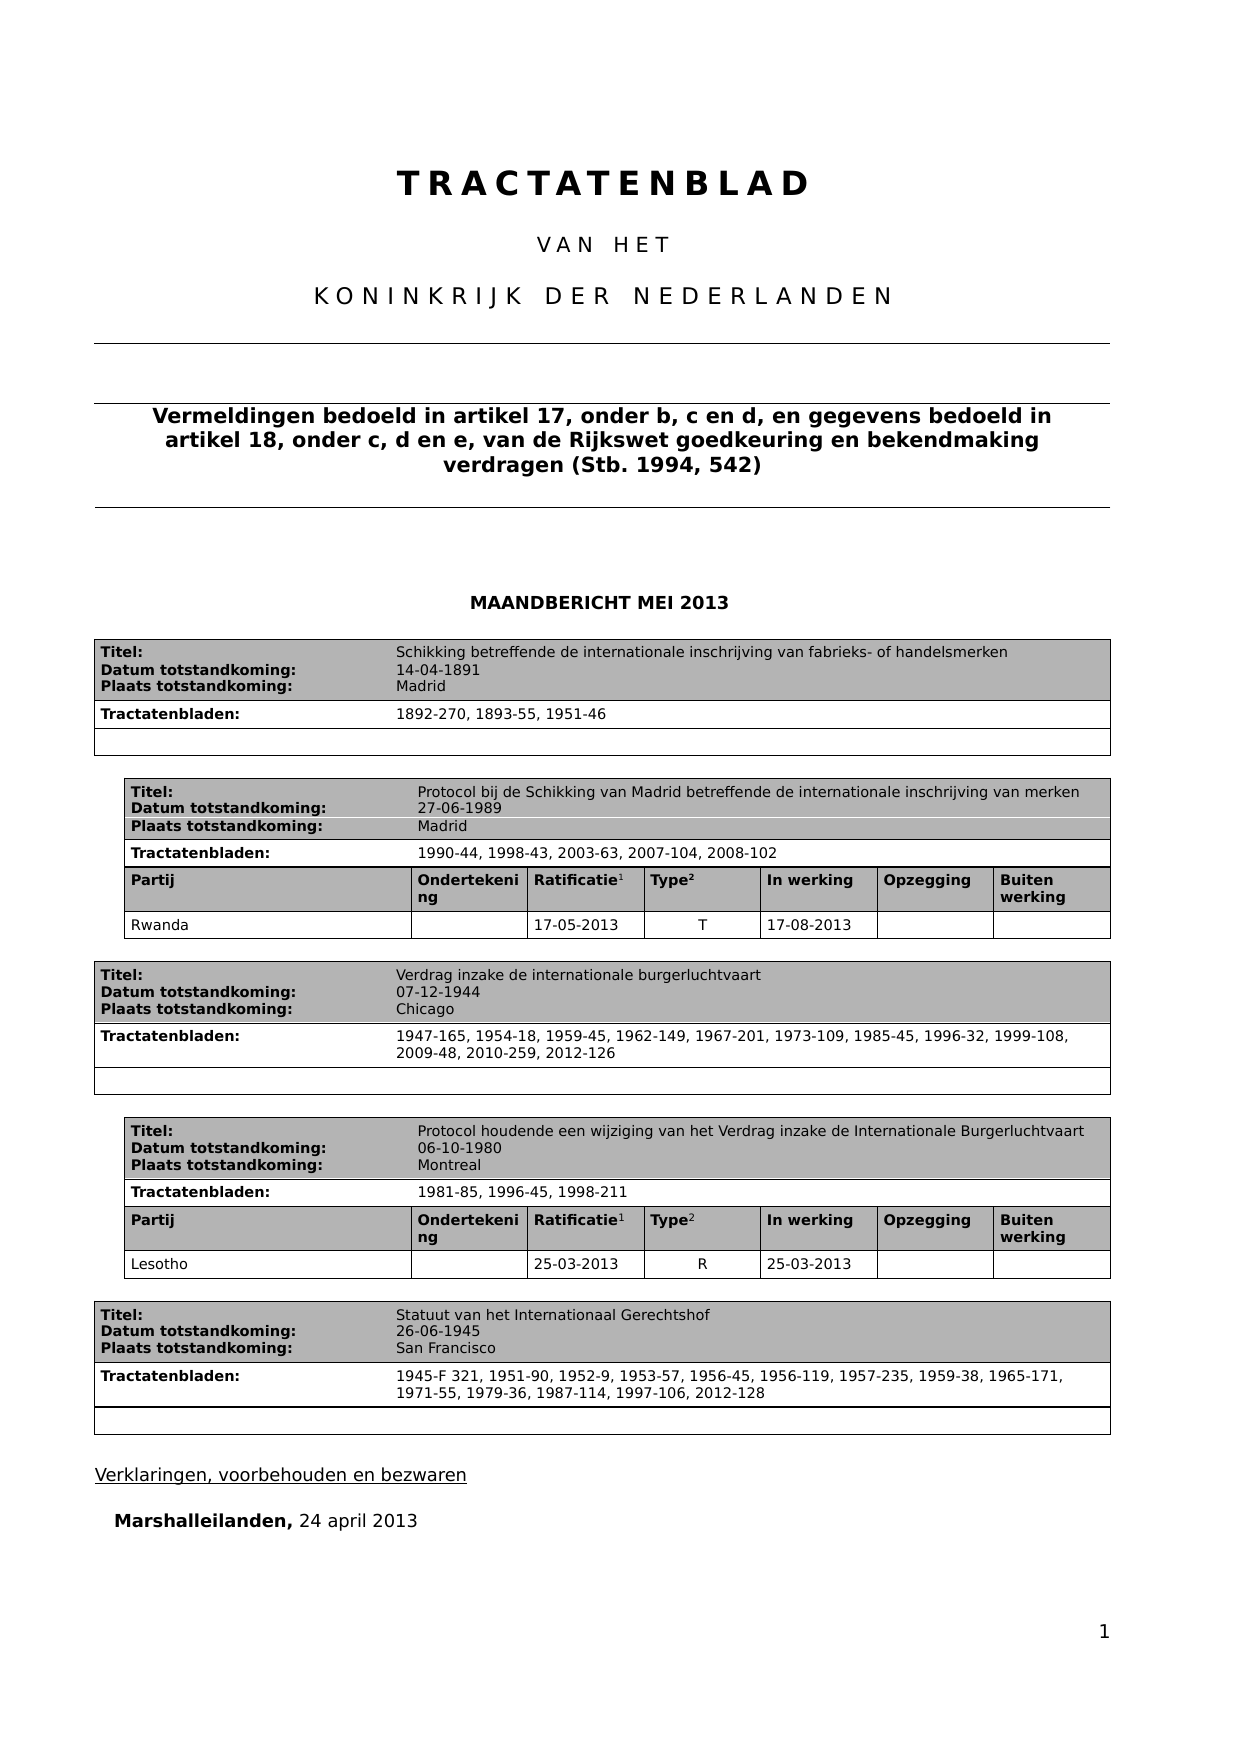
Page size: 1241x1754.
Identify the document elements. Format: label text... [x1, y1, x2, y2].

table_cell Montreal [411, 1157, 1110, 1178]
table_cell [95, 1068, 1110, 1094]
table_cell Type [645, 868, 760, 911]
table_cell Partij [125, 1207, 411, 1250]
table_cell Datum totstandkoming: [125, 1140, 411, 1157]
table_cell 1947-165, 1954-18, 1959-45, 1962-149, 1967-201, 1973-109, 1985-45, 1996-32, 1999-108, 2009-48, 2010-259, 2012-126 [390, 1024, 1110, 1067]
table_header Titel: [95, 1302, 390, 1323]
table_cell Plaats totstandkoming: [95, 1340, 390, 1362]
table_cell [95, 729, 1110, 755]
table_cell San Francisco [390, 1340, 1110, 1362]
table_cell 1945-F 321, 1951-90, 1952-9, 1953-57, 1956-45, 1956-119, 1957-235, 1959-38, 1965-171, 1971-55, 1979-36, 1987-114, 1997-106, 2012-128 [390, 1363, 1110, 1406]
table_cell [412, 912, 527, 938]
table_header Verdrag inzake de internationale burgerluchtvaart [390, 962, 1110, 984]
table_cell Plaats totstandkoming: [95, 678, 390, 700]
table_cell 1892-270, 1893-55, 1951-46 [390, 701, 1110, 727]
table_cell Tractatenbladen: [95, 701, 390, 727]
table_header Protocol bij de Schikking van Madrid betreffende de internationale inschrijving van merken [411, 779, 1110, 800]
table_cell Ratificatie [528, 868, 644, 911]
table_cell Plaats totstandkoming: [125, 1157, 411, 1178]
text TRACTATENBLAD [94, 164, 1110, 203]
table_cell [994, 1251, 1110, 1278]
table_cell Madrid [390, 678, 1110, 700]
table_cell [878, 1251, 993, 1278]
table_cell R [645, 1251, 760, 1278]
table_cell Datum totstandkoming: [125, 800, 411, 817]
table_cell In werking [761, 868, 877, 911]
table_header Titel: [95, 962, 390, 984]
table_cell 17-05-2013 [528, 912, 644, 938]
table_cell 17-08-2013 [761, 912, 877, 938]
table_cell In werking [761, 1207, 877, 1250]
table_cell Ratificatie1 [528, 1207, 644, 1250]
table_cell Datum totstandkoming: [95, 1323, 390, 1340]
table_cell Tractatenbladen: [95, 1363, 390, 1406]
table_header Schikking betreffende de internationale inschrijving van fabrieks- of handelsmerken [390, 640, 1110, 661]
table_cell Opzegging [878, 1207, 993, 1250]
table_cell Tractatenbladen: [125, 840, 411, 866]
table_header Titel: [125, 1118, 411, 1140]
table_cell 27-06-1989 [411, 800, 1110, 817]
table_cell [994, 912, 1110, 938]
table_cell Opzegging [878, 868, 993, 911]
table_cell 25-03-2013 [528, 1251, 644, 1278]
table_header Statuut van het Internationaal Gerechtshof [390, 1302, 1110, 1323]
table_cell [878, 912, 993, 938]
table_header Protocol houdende een wijziging van het Verdrag inzake de Internationale Burgerluchtvaart [411, 1118, 1110, 1140]
table_cell Madrid [411, 818, 1110, 839]
table_cell Buiten werking [994, 1207, 1110, 1250]
table_cell [95, 1408, 1110, 1434]
table_cell [412, 1251, 527, 1278]
text Marshalleilanden, 24 april 2013 [94, 1511, 1110, 1531]
table_cell Rwanda [125, 912, 411, 938]
table_cell 1981-85, 1996-45, 1998-211 [411, 1180, 1110, 1206]
text KONINKRIJK DER NEDERLANDEN [94, 283, 1110, 310]
subtitle Verklaringen, voorbehouden en bezwaren [94, 1465, 1110, 1486]
subtitle MAANDBERICHT MEI 2013 [94, 593, 1110, 614]
table_cell Tractatenbladen: [95, 1024, 390, 1067]
table_cell Datum totstandkoming: [95, 984, 390, 1001]
table_cell Ondertekening [412, 1207, 527, 1250]
text VAN HET [94, 233, 1110, 257]
text [94, 369, 1110, 403]
table_cell T [645, 912, 760, 938]
table_cell Lesotho [125, 1251, 411, 1278]
table_header Titel: [95, 640, 390, 661]
table_cell Buiten werking [994, 868, 1110, 911]
table_cell 07-12-1944 [390, 984, 1110, 1001]
table_cell 14-04-1891 [390, 661, 1110, 678]
table_cell Plaats totstandkoming: [125, 818, 411, 839]
text Vermeldingen bedoeld in artikel 17, onder b, c en d, en gegevens bedoeld in artikel 18, onder c, d en e, van de Rijkswet goedkeuring en bekendmaking verdragen (Stb. 1994, 542) [94, 404, 1110, 508]
table_cell Type2 [645, 1207, 760, 1250]
table_cell 26-06-1945 [390, 1323, 1110, 1340]
table_cell Tractatenbladen: [125, 1180, 411, 1206]
table_cell Ondertekening [412, 868, 527, 911]
table_cell Partij [125, 868, 411, 911]
table_cell 06-10-1980 [411, 1140, 1110, 1157]
table_cell 25-03-2013 [761, 1251, 877, 1278]
table_cell 1990-44, 1998-43, 2003-63, 2007-104, 2008-102 [411, 840, 1110, 866]
table_header Titel: [125, 779, 411, 800]
table_cell Datum totstandkoming: [95, 661, 390, 678]
table_cell Plaats totstandkoming: [95, 1001, 390, 1022]
table_cell Chicago [390, 1001, 1110, 1022]
